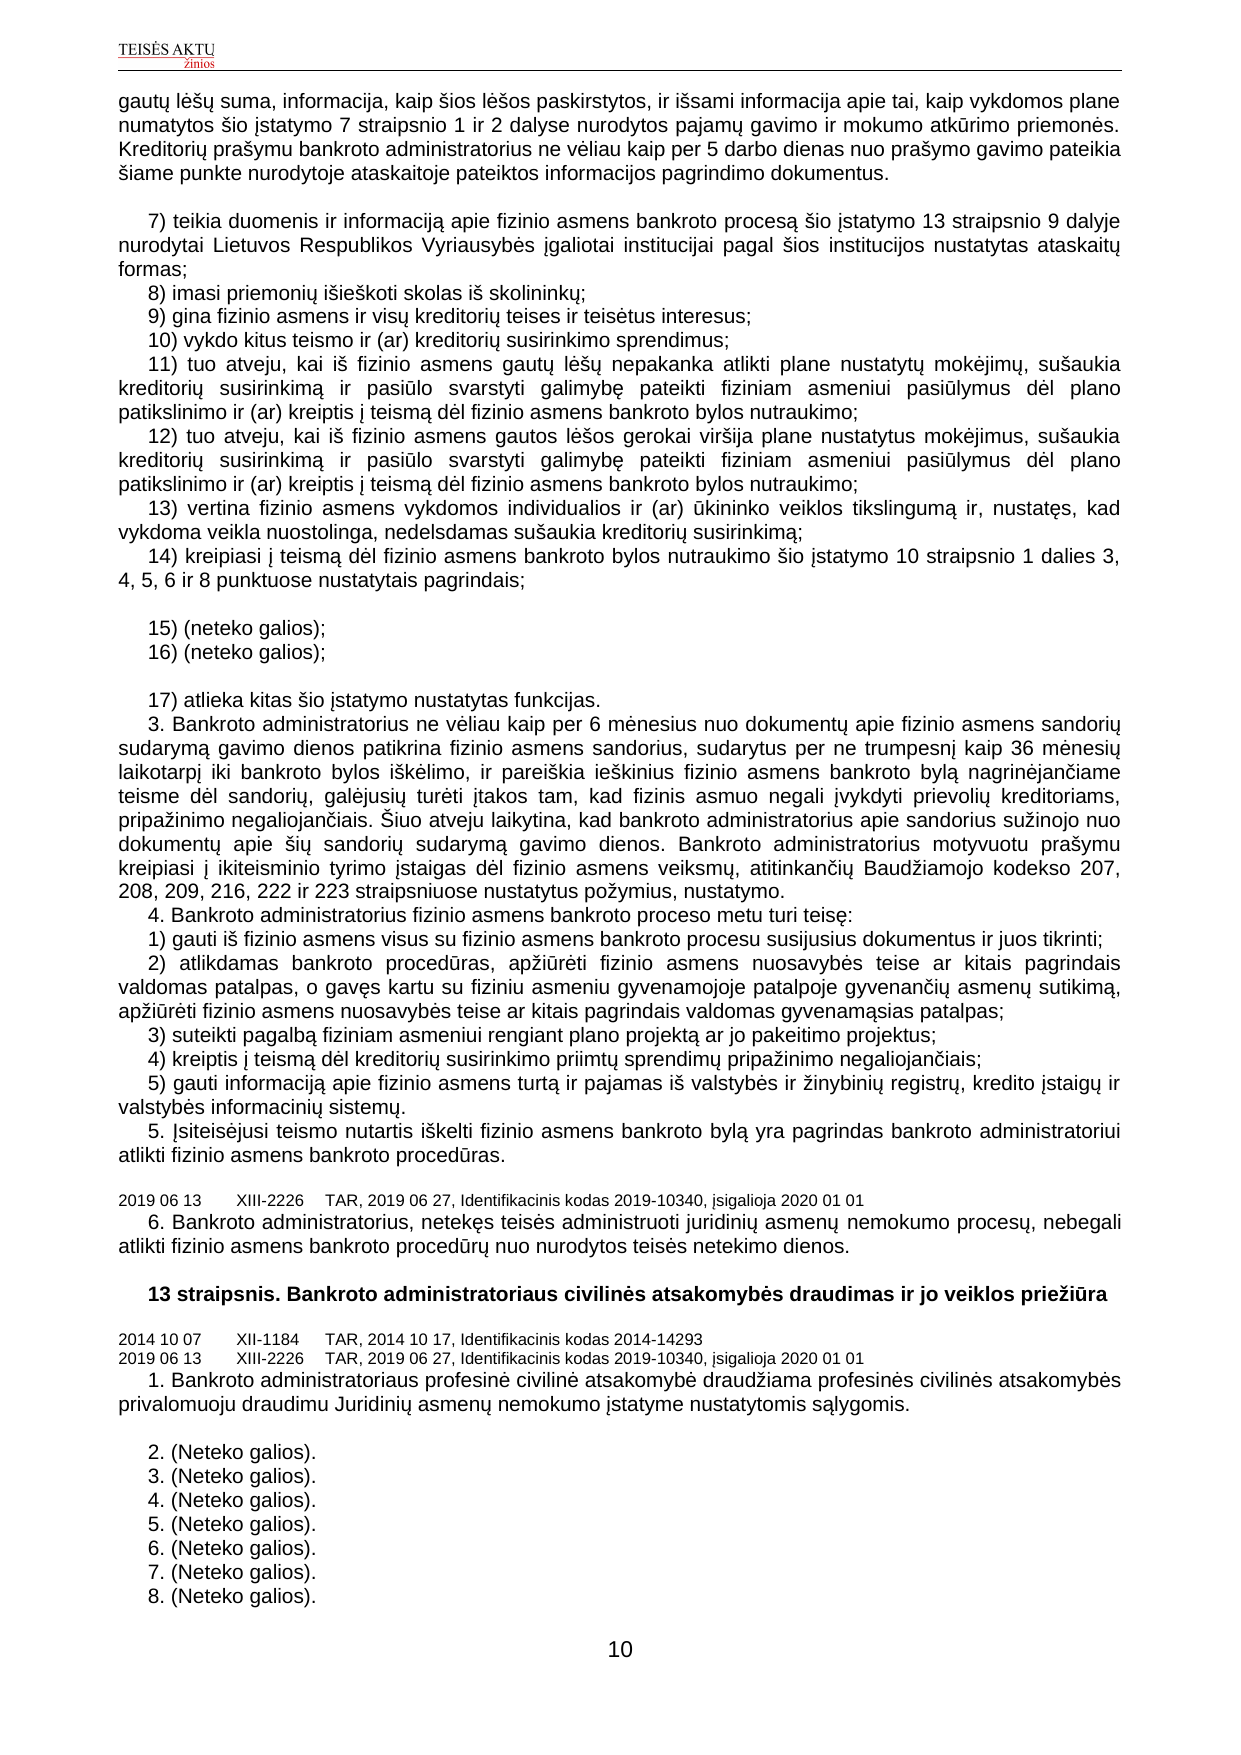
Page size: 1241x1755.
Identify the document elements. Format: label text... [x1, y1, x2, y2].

text 5. (Neteko galios). [118, 1512, 1122, 1536]
text 11) tuo atveju, kai iš fizinio asmens gautų lėšų nepakanka atlikti plane nustatytų mokėjimų, sušaukia kreditorių susirinkimą ir pasiūlo svarstyti galimybę pateikti fiziniam asmeniui pasiūlymus dėl plano patikslinimo ir (ar) kreiptis į teismą dėl fizinio asmens bankroto bylos nutraukimo; [118, 352, 1122, 424]
text 8. (Neteko galios). [118, 1584, 1122, 1608]
text 4. (Neteko galios). [118, 1488, 1122, 1512]
text 9) gina fizinio asmens ir visų kreditorių teises ir teisėtus interesus; [118, 304, 1122, 328]
text 2014 10 07 XII-1184 TAR, 2014 10 17, Identifikacinis kodas 2014-14293 [118, 1330, 1122, 1349]
text 13) vertina fizinio asmens vykdomos individualios ir (ar) ūkininko veiklos tikslingumą ir, nustatęs, kad vykdoma veikla nuostolinga, nedelsdamas sušaukia kreditorių susirinkimą; [118, 496, 1122, 544]
text 5) gauti informaciją apie fizinio asmens turtą ir pajamas iš valstybės ir žinybinių registrų, kredito įstaigų ir valstybės informacinių sistemų. [118, 1071, 1122, 1119]
text 4. Bankroto administratorius fizinio asmens bankroto proceso metu turi teisę: [118, 903, 1122, 927]
text 6. (Neteko galios). [118, 1536, 1122, 1560]
text 2019 06 13 XIII-2226 TAR, 2019 06 27, Identifikacinis kodas 2019-10340, įsigalioja 2020 01 01 [118, 1349, 1122, 1368]
text 16) (neteko galios); [118, 640, 1122, 664]
text 3) suteikti pagalbą fiziniam asmeniui rengiant plano projektą ar jo pakeitimo projektus; [118, 1023, 1122, 1047]
text 6. Bankroto administratorius, netekęs teisės administruoti juridinių asmenų nemokumo procesų, nebegali atlikti fizinio asmens bankroto procedūrų nuo nurodytos teisės netekimo dienos. [118, 1210, 1122, 1258]
text 17) atlieka kitas šio įstatymo nustatytas funkcijas. [118, 688, 1122, 712]
text 15) (neteko galios); [118, 616, 1122, 640]
text 1. Bankroto administratoriaus profesinė civilinė atsakomybė draudžiama profesinės civilinės atsakomybės privalomuoju draudimu Juridinių asmenų nemokumo įstatyme nustatytomis sąlygomis. [118, 1368, 1122, 1416]
text 8) imasi priemonių išieškoti skolas iš skolininkų; [118, 280, 1122, 304]
text 5. Įsiteisėjusi teismo nutartis iškelti fizinio asmens bankroto bylą yra pagrindas bankroto administratoriui atlikti fizinio asmens bankroto procedūras. [118, 1119, 1122, 1167]
text gautų lėšų suma, informacija, kaip šios lėšos paskirstytos, ir išsami informacija apie tai, kaip vykdomos plane numatytos šio įstatymo 7 straipsnio 1 ir 2 dalyse nurodytos pajamų gavimo ir mokumo atkūrimo priemonės. Kreditorių prašymu bankroto administratorius ne vėliau kaip per 5 darbo dienas nuo prašymo gavimo pateikia šiame punkte nurodytoje ataskaitoje pateiktos informacijos pagrindimo dokumentus. [118, 89, 1122, 184]
text 2019 06 13 XIII-2226 TAR, 2019 06 27, Identifikacinis kodas 2019-10340, įsigalioja 2020 01 01 [118, 1191, 1122, 1210]
text 10) vykdo kitus teismo ir (ar) kreditorių susirinkimo sprendimus; [118, 328, 1122, 352]
text 7. (Neteko galios). [118, 1560, 1122, 1584]
text 3. (Neteko galios). [118, 1464, 1122, 1488]
text 4) kreiptis į teismą dėl kreditorių susirinkimo priimtų sprendimų pripažinimo negaliojančiais; [118, 1047, 1122, 1071]
text 14) kreipiasi į teismą dėl fizinio asmens bankroto bylos nutraukimo šio įstatymo 10 straipsnio 1 dalies 3, 4, 5, 6 ir 8 punktuose nustatytais pagrindais; [118, 544, 1122, 592]
text 7) teikia duomenis ir informaciją apie fizinio asmens bankroto procesą šio įstatymo 13 straipsnio 9 dalyje nurodytai Lietuvos Respublikos Vyriausybės įgaliotai institucijai pagal šios institucijos nustatytas ataskaitų formas; [118, 208, 1122, 280]
text 3. Bankroto administratorius ne vėliau kaip per 6 mėnesius nuo dokumentų apie fizinio asmens sandorių sudarymą gavimo dienos patikrina fizinio asmens sandorius, sudarytus per ne trumpesnį kaip 36 mėnesių laikotarpį iki bankroto bylos iškėlimo, ir pareiškia ieškinius fizinio asmens bankroto bylą nagrinėjančiame teisme dėl sandorių, galėjusių turėti įtakos tam, kad fizinis asmuo negali įvykdyti prievolių kreditoriams, pripažinimo negaliojančiais. Šiuo atveju laikytina, kad bankroto administratorius apie sandorius sužinojo nuo dokumentų apie šių sandorių sudarymą gavimo dienos. Bankroto administratorius motyvuotu prašymu kreipiasi į ikiteisminio tyrimo įstaigas dėl fizinio asmens veiksmų, atitinkančių Baudžiamojo kodekso 207, 208, 209, 216, 222 ir 223 straipsniuose nustatytus požymius, nustatymo. [118, 712, 1122, 903]
text 12) tuo atveju, kai iš fizinio asmens gautos lėšos gerokai viršija plane nustatytus mokėjimus, sušaukia kreditorių susirinkimą ir pasiūlo svarstyti galimybę pateikti fiziniam asmeniui pasiūlymus dėl plano patikslinimo ir (ar) kreiptis į teismą dėl fizinio asmens bankroto bylos nutraukimo; [118, 424, 1122, 496]
text 1) gauti iš fizinio asmens visus su fizinio asmens bankroto procesu susijusius dokumentus ir juos tikrinti; [118, 927, 1122, 951]
text 2) atlikdamas bankroto procedūras, apžiūrėti fizinio asmens nuosavybės teise ar kitais pagrindais valdomas patalpas, o gavęs kartu su fiziniu asmeniu gyvenamojoje patalpoje gyvenančių asmenų sutikimą, apžiūrėti fizinio asmens nuosavybės teise ar kitais pagrindais valdomas gyvenamąsias patalpas; [118, 951, 1122, 1023]
text 2. (Neteko galios). [118, 1440, 1122, 1464]
text 13 straipsnis. Bankroto administratoriaus civilinės atsakomybės draudimas ir jo veiklos priežiūra [118, 1282, 1122, 1306]
